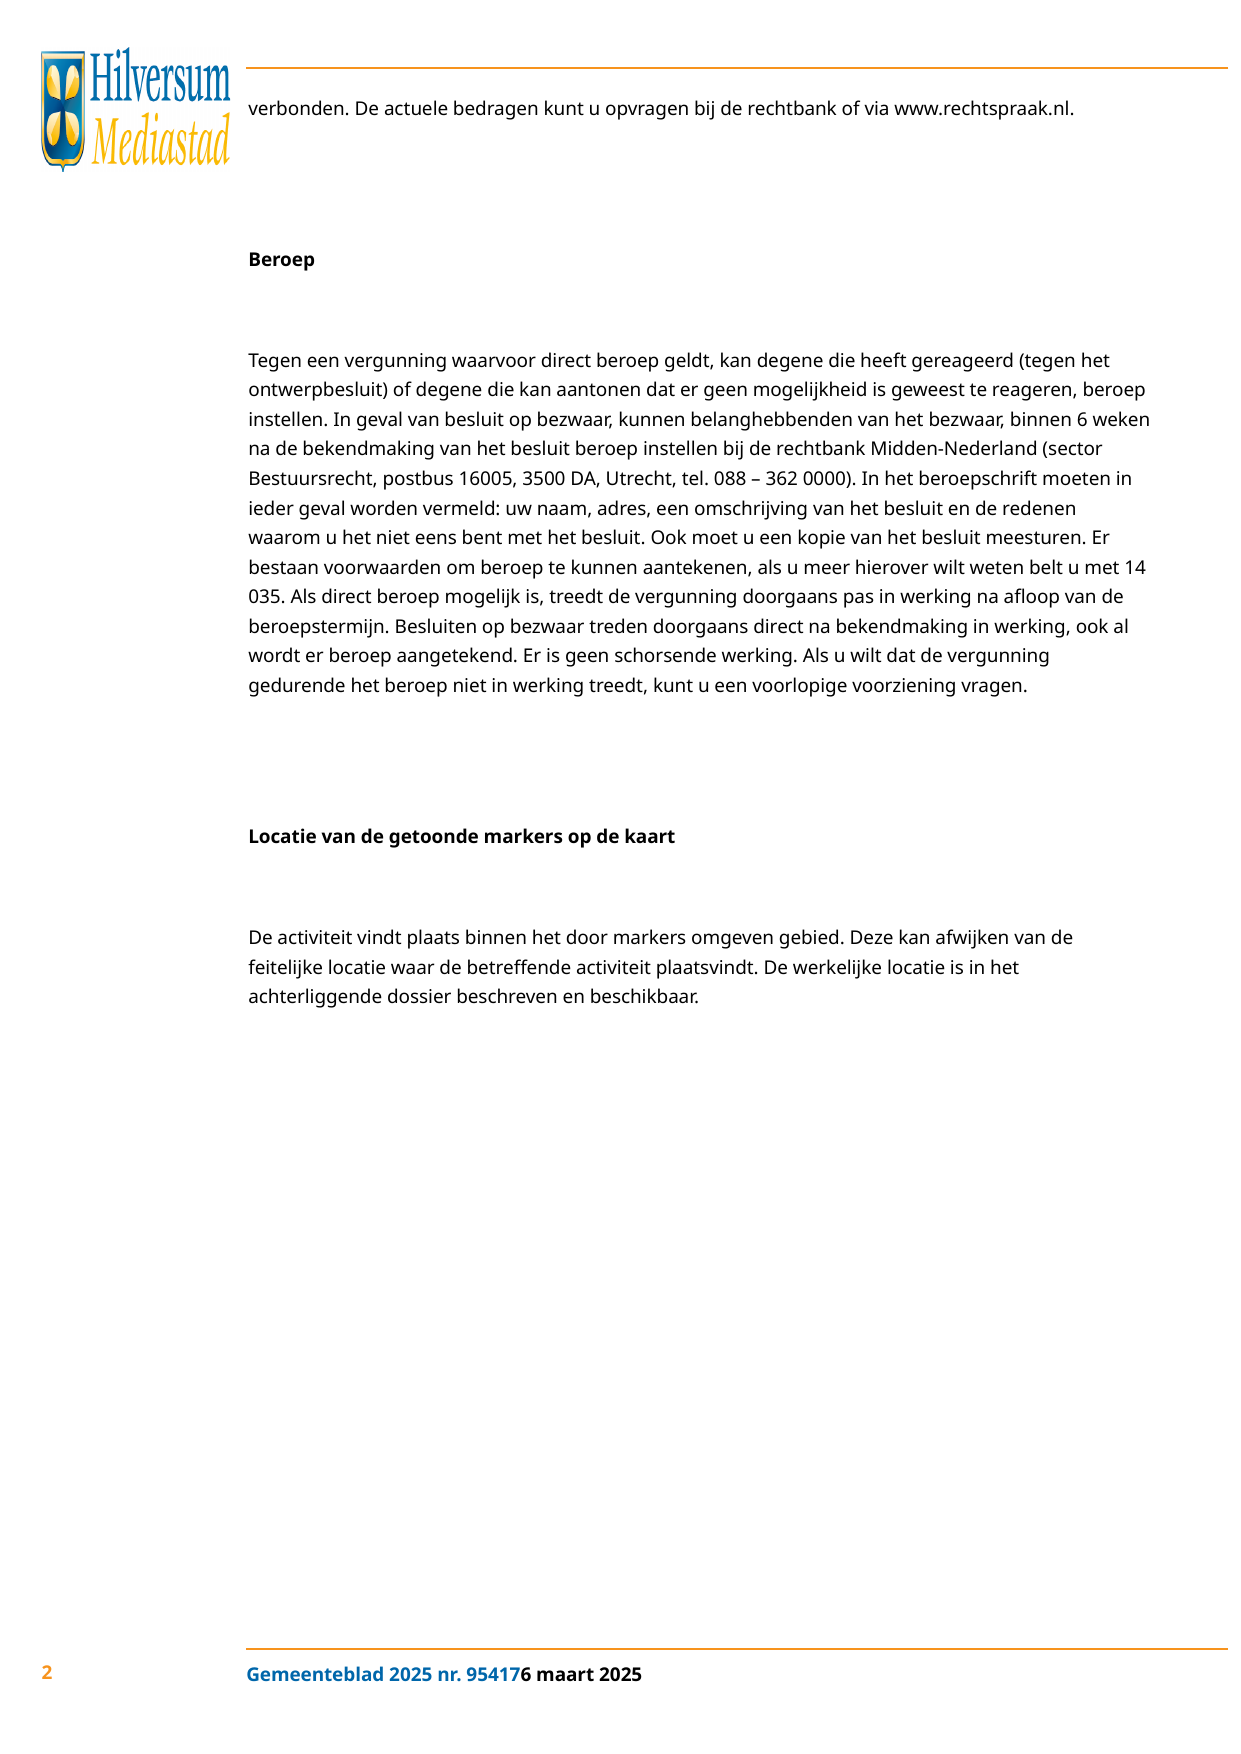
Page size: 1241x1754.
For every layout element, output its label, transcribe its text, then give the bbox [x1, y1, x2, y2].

picture [41, 47, 231, 172]
text De activiteit vindt plaats binnen het door markers omgeven gebied. Deze kan afwijken van de feitelijke locatie waar de betreffende activiteit plaatsvindt. De werkelijke locatie is in het achterliggende dossier beschreven en beschikbaar. [248, 924, 1152, 1009]
text Beroep [248, 246, 1152, 272]
text Tegen een vergunning waarvoor direct beroep geldt, kan degene die heeft gereageerd (tegen het ontwerpbesluit) of degene die kan aantonen dat er geen mogelijkheid is geweest te reageren, beroep instellen. In geval van besluit op bezwaar, kunnen belanghebbenden van het bezwaar, binnen 6 weken na de bekendmaking van het besluit beroep instellen bij de rechtbank Midden-Nederland (sector Bestuursrecht, postbus 16005, 3500 DA, Utrecht, tel. 088 – 362 0000). In het beroepschrift moeten in ieder geval worden vermeld: uw naam, adres, een omschrijving van het besluit en de redenen waarom u het niet eens bent met het besluit. Ook moet u een kopie van het besluit meesturen. Er bestaan voorwaarden om beroep te kunnen aantekenen, als u meer hierover wilt weten belt u met 14 035. Als direct beroep mogelijk is, treedt de vergunning doorgaans pas in werking na afloop van de beroepstermijn. Besluiten op bezwaar treden doorgaans direct na bekendmaking in werking, ook al wordt er beroep aangetekend. Er is geen schorsende werking. Als u wilt dat de vergunning gedurende het beroep niet in werking treedt, kunt u een voorlopige voorziening vragen. [248, 347, 1152, 698]
text verbonden. De actuele bedragen kunt u opvragen bij de rechtbank of via www.rechtspraak.nl. [248, 95, 1152, 121]
text Locatie van de getoonde markers op de kaart [248, 823, 1152, 849]
